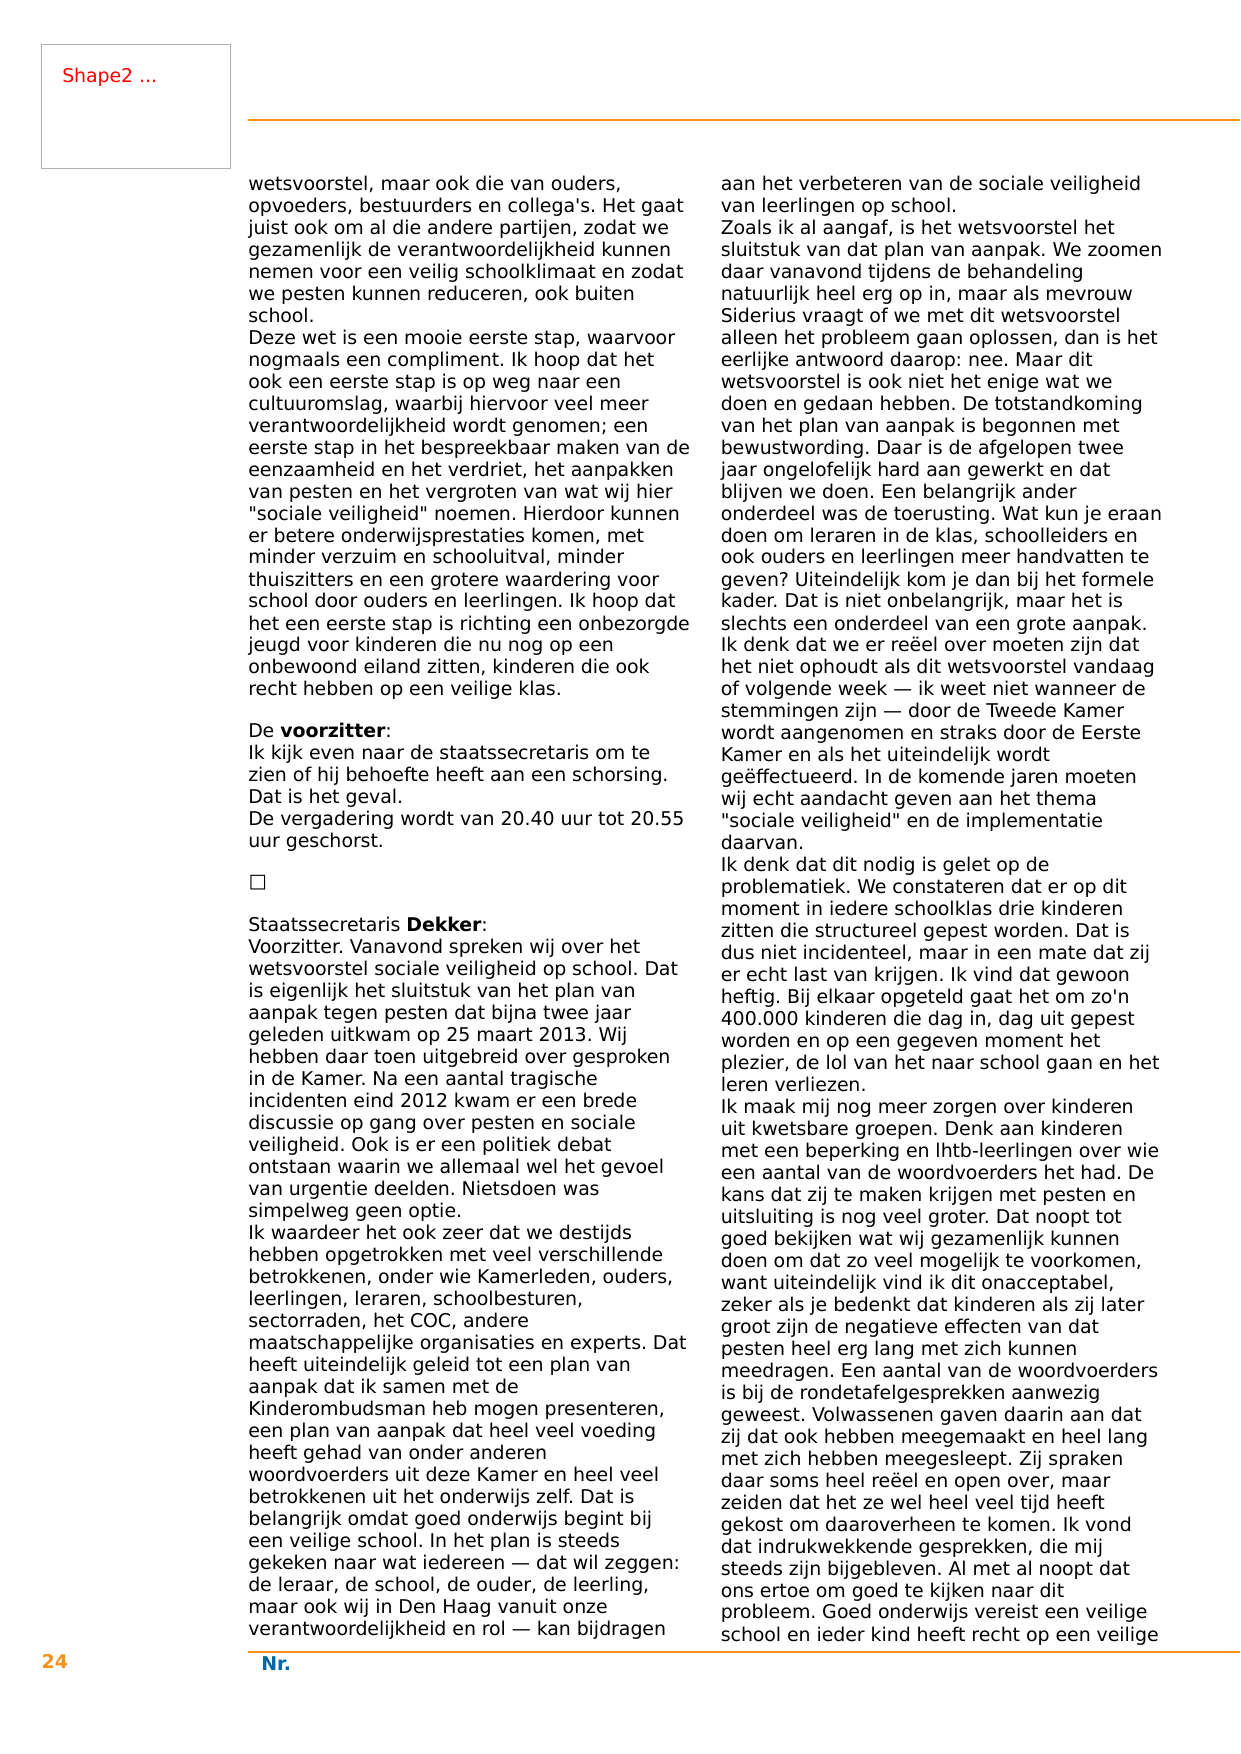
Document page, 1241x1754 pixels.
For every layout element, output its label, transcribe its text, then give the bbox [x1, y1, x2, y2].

text wetsvoorstel, maar ook die van ouders, opvoeders, bestuurders en collega's. Het gaat juist ook om al die andere partijen, zodat we gezamenlijk de verantwoordelijkheid kunnen nemen voor een veilig schoolklimaat en zodat we pesten kunnen reduceren, ook buiten school. [248, 173, 691, 327]
text Zoals ik al aangaf, is het wetsvoorstel het sluitstuk van dat plan van aanpak. We zoomen daar vanavond tijdens de behandeling natuurlijk heel erg op in, maar als mevrouw Siderius vraagt of we met dit wetsvoorstel alleen het probleem gaan oplossen, dan is het eerlijke antwoord daarop: nee. Maar dit wetsvoorstel is ook niet het enige wat we doen en gedaan hebben. De totstandkoming van het plan van aanpak is begonnen met bewustwording. Daar is de afgelopen twee jaar ongelofelijk hard aan gewerkt en dat blijven we doen. Een belangrijk ander onderdeel was de toerusting. Wat kun je eraan doen om leraren in de klas, schoolleiders en ook ouders en leerlingen meer handvatten te geven? Uiteindelijk kom je dan bij het formele kader. Dat is niet onbelangrijk, maar het is slechts een onderdeel van een grote aanpak. Ik denk dat we er reëel over moeten zijn dat het niet ophoudt als dit wetsvoorstel vandaag of volgende week — ik weet niet wanneer de stemmingen zijn — door de Tweede Kamer wordt aangenomen en straks door de Eerste Kamer en als het uiteindelijk wordt geëffectueerd. In de komende jaren moeten wij echt aandacht geven aan het thema "sociale veiligheid" en de implementatie daarvan. [721, 217, 1163, 854]
text Ik maak mij nog meer zorgen over kinderen uit kwetsbare groepen. Denk aan kinderen met een beperking en lhtb-leerlingen over wie een aantal van de woordvoerders het had. De kans dat zij te maken krijgen met pesten en uitsluiting is nog veel groter. Dat noopt tot goed bekijken wat wij gezamenlijk kunnen doen om dat zo veel mogelijk te voorkomen, want uiteindelijk vind ik dit onacceptabel, zeker als je bedenkt dat kinderen als zij later groot zijn de negatieve effecten van dat pesten heel erg lang met zich kunnen meedragen. Een aantal van de woordvoerders is bij de rondetafelgesprekken aanwezig geweest. Volwassenen gaven daarin aan dat zij dat ook hebben meegemaakt en heel lang met zich hebben meegesleept. Zij spraken daar soms heel reëel en open over, maar zeiden dat het ze wel heel veel tijd heeft gekost om daaroverheen te komen. Ik vond dat indrukwekkende gesprekken, die mij steeds zijn bijgebleven. Al met al noopt dat ons ertoe om goed te kijken naar dit probleem. Goed onderwijs vereist een veilige school en ieder kind heeft recht op een veilige [721, 1096, 1163, 1645]
text Deze wet is een mooie eerste stap, waarvoor nogmaals een compliment. Ik hoop dat het ook een eerste stap is op weg naar een cultuuromslag, waarbij hiervoor veel meer verantwoordelijkheid wordt genomen; een eerste stap in het bespreekbaar maken van de eenzaamheid en het verdriet, het aanpakken van pesten en het vergroten van wat wij hier "sociale veiligheid" noemen. Hierdoor kunnen er betere onderwijsprestaties komen, met minder verzuim en schooluitval, minder thuiszitters en een grotere waardering voor school door ouders en leerlingen. Ik hoop dat het een eerste stap is richting een onbezorgde jeugd voor kinderen die nu nog op een onbewoond eiland zitten, kinderen die ook recht hebben op een veilige klas. [248, 327, 691, 700]
text Ik waardeer het ook zeer dat we destijds hebben opgetrokken met veel verschillende betrokkenen, onder wie Kamerleden, ouders, leerlingen, leraren, schoolbesturen, sectorraden, het COC, andere maatschappelijke organisaties en experts. Dat heeft uiteindelijk geleid tot een plan van aanpak dat ik samen met de Kinderombudsman heb mogen presenteren, een plan van aanpak dat heel veel voeding heeft gehad van onder anderen woordvoerders uit deze Kamer en heel veel betrokkenen uit het onderwijs zelf. Dat is belangrijk omdat goed onderwijs begint bij een veilige school. In het plan is steeds gekeken naar wat iedereen — dat wil zeggen: de leraar, de school, de ouder, de leerling, maar ook wij in Den Haag vanuit onze verantwoordelijkheid en rol — kan bijdragen [248, 1222, 691, 1639]
text De voorzitter: [248, 720, 691, 742]
text Ik denk dat dit nodig is gelet op de problematiek. We constateren dat er op dit moment in iedere schoolklas drie kinderen zitten die structureel gepest worden. Dat is dus niet incidenteel, maar in een mate dat zij er echt last van krijgen. Ik vind dat gewoon heftig. Bij elkaar opgeteld gaat het om zo'n 400.000 kinderen die dag in, dag uit gepest worden en op een gegeven moment het plezier, de lol van het naar school gaan en het leren verliezen. [721, 854, 1163, 1096]
text Staatssecretaris Dekker: [248, 914, 691, 936]
text Voorzitter. Vanavond spreken wij over het wetsvoorstel sociale veiligheid op school. Dat is eigenlijk het sluitstuk van het plan van aanpak tegen pesten dat bijna twee jaar geleden uitkwam op 25 maart 2013. Wij hebben daar toen uitgebreid over gesproken in de Kamer. Na een aantal tragische incidenten eind 2012 kwam er een brede discussie op gang over pesten en sociale veiligheid. Ook is er een politiek debat ontstaan waarin we allemaal wel het gevoel van urgentie deelden. Nietsdoen was simpelweg geen optie. [248, 936, 691, 1222]
text ⬜ [248, 872, 691, 894]
text aan het verbeteren van de sociale veiligheid van leerlingen op school. [721, 173, 1163, 217]
text De vergadering wordt van 20.40 uur tot 20.55 uur geschorst. [248, 808, 691, 852]
text Ik kijk even naar de staatssecretaris om te zien of hij behoefte heeft aan een schorsing. Dat is het geval. [248, 742, 691, 808]
